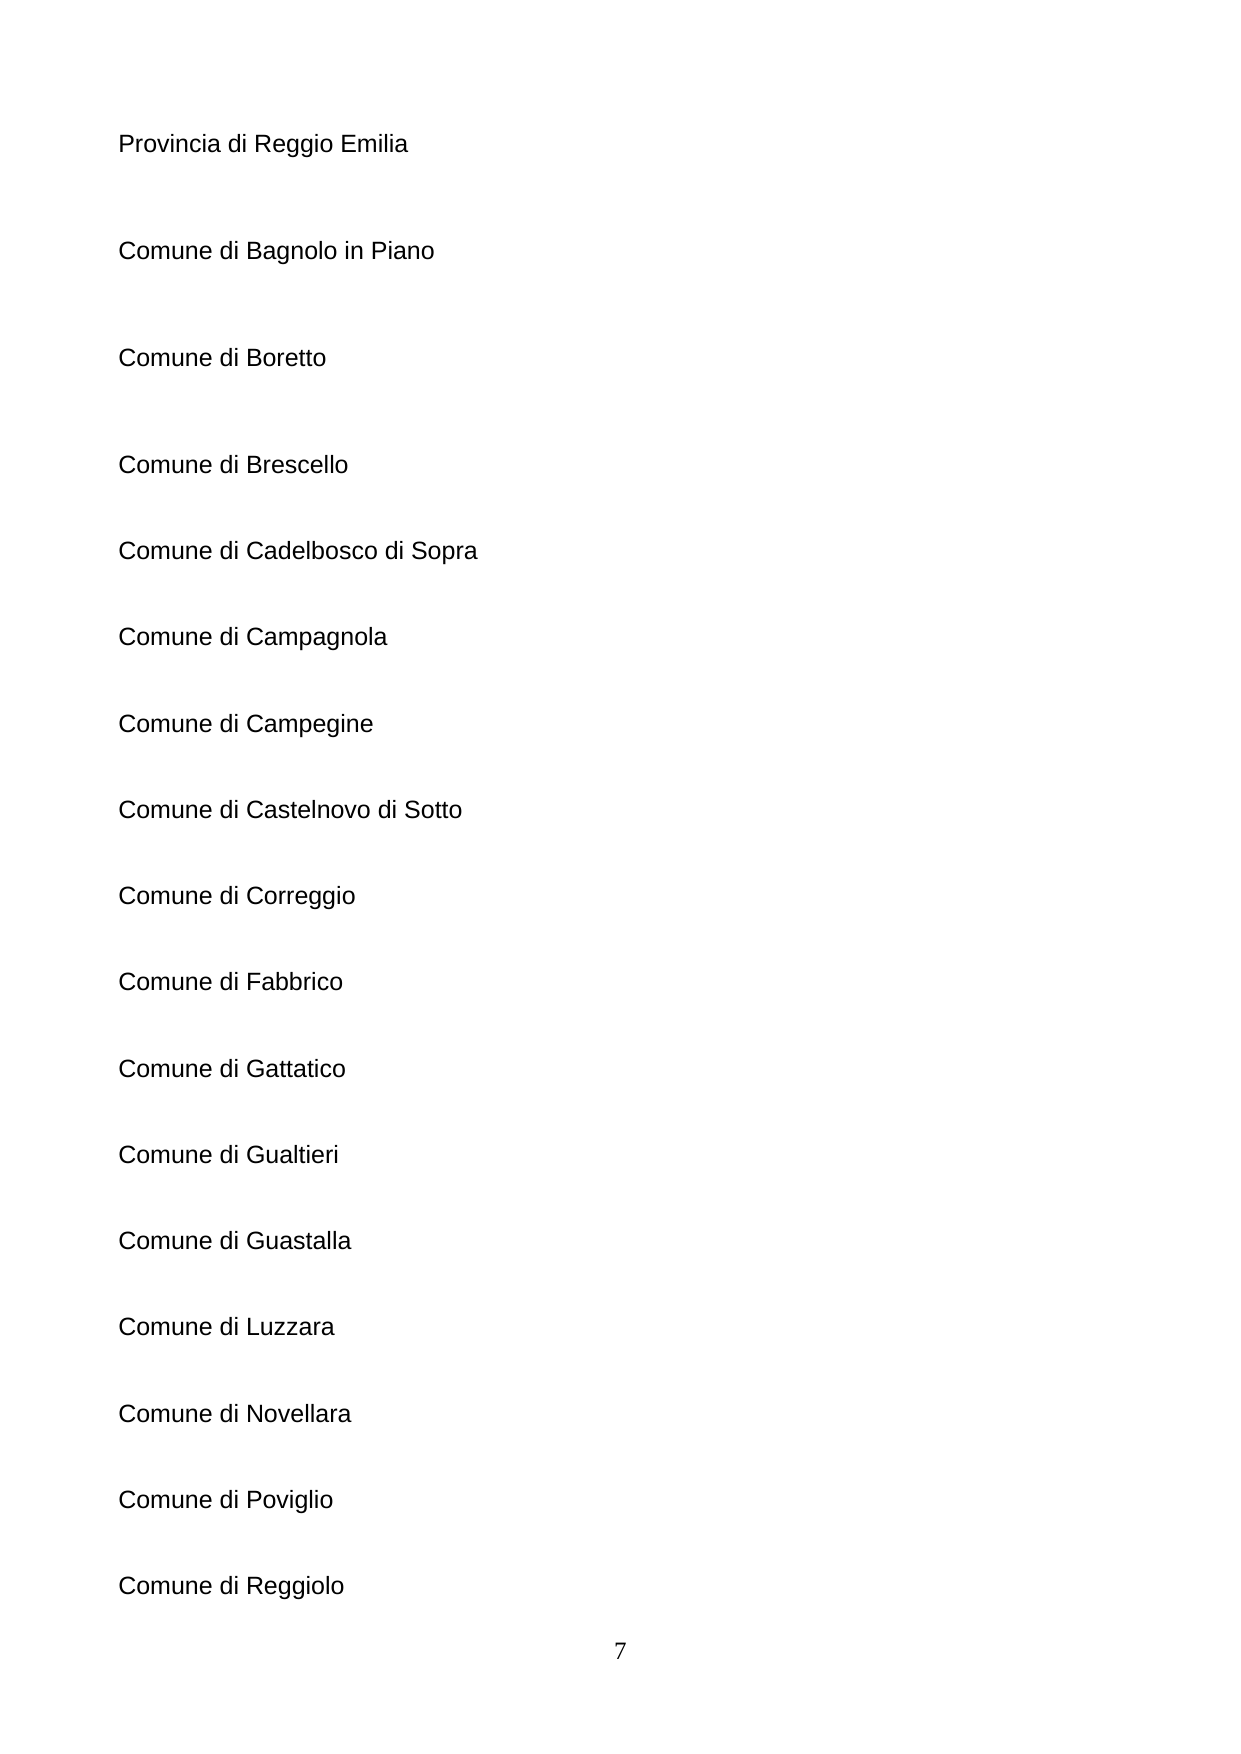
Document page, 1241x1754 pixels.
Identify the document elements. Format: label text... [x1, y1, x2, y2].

text Comune di Novellara [118, 1398, 1122, 1427]
text Comune di Reggiolo [118, 1571, 1122, 1600]
text Comune di Campegine [118, 708, 1122, 737]
text Comune di Poviglio [118, 1485, 1122, 1513]
text Comune di Fabbrico [118, 967, 1122, 996]
text Comune di Campagnola [118, 622, 1122, 651]
text Comune di Gualtieri [118, 1140, 1122, 1168]
text Comune di Cadelbosco di Sopra [118, 536, 1122, 565]
text Comune di Luzzara [118, 1312, 1122, 1341]
text Provincia di Reggio Emilia [118, 128, 1122, 157]
text Comune di Correggio [118, 881, 1122, 910]
text Comune di Castelnovo di Sotto [118, 795, 1122, 823]
text Comune di Boretto [118, 343, 1122, 371]
text Comune di Brescello [118, 450, 1122, 478]
text Comune di Guastalla [118, 1226, 1122, 1255]
text Comune di Gattatico [118, 1053, 1122, 1082]
text Comune di Bagnolo in Piano [118, 236, 1122, 264]
